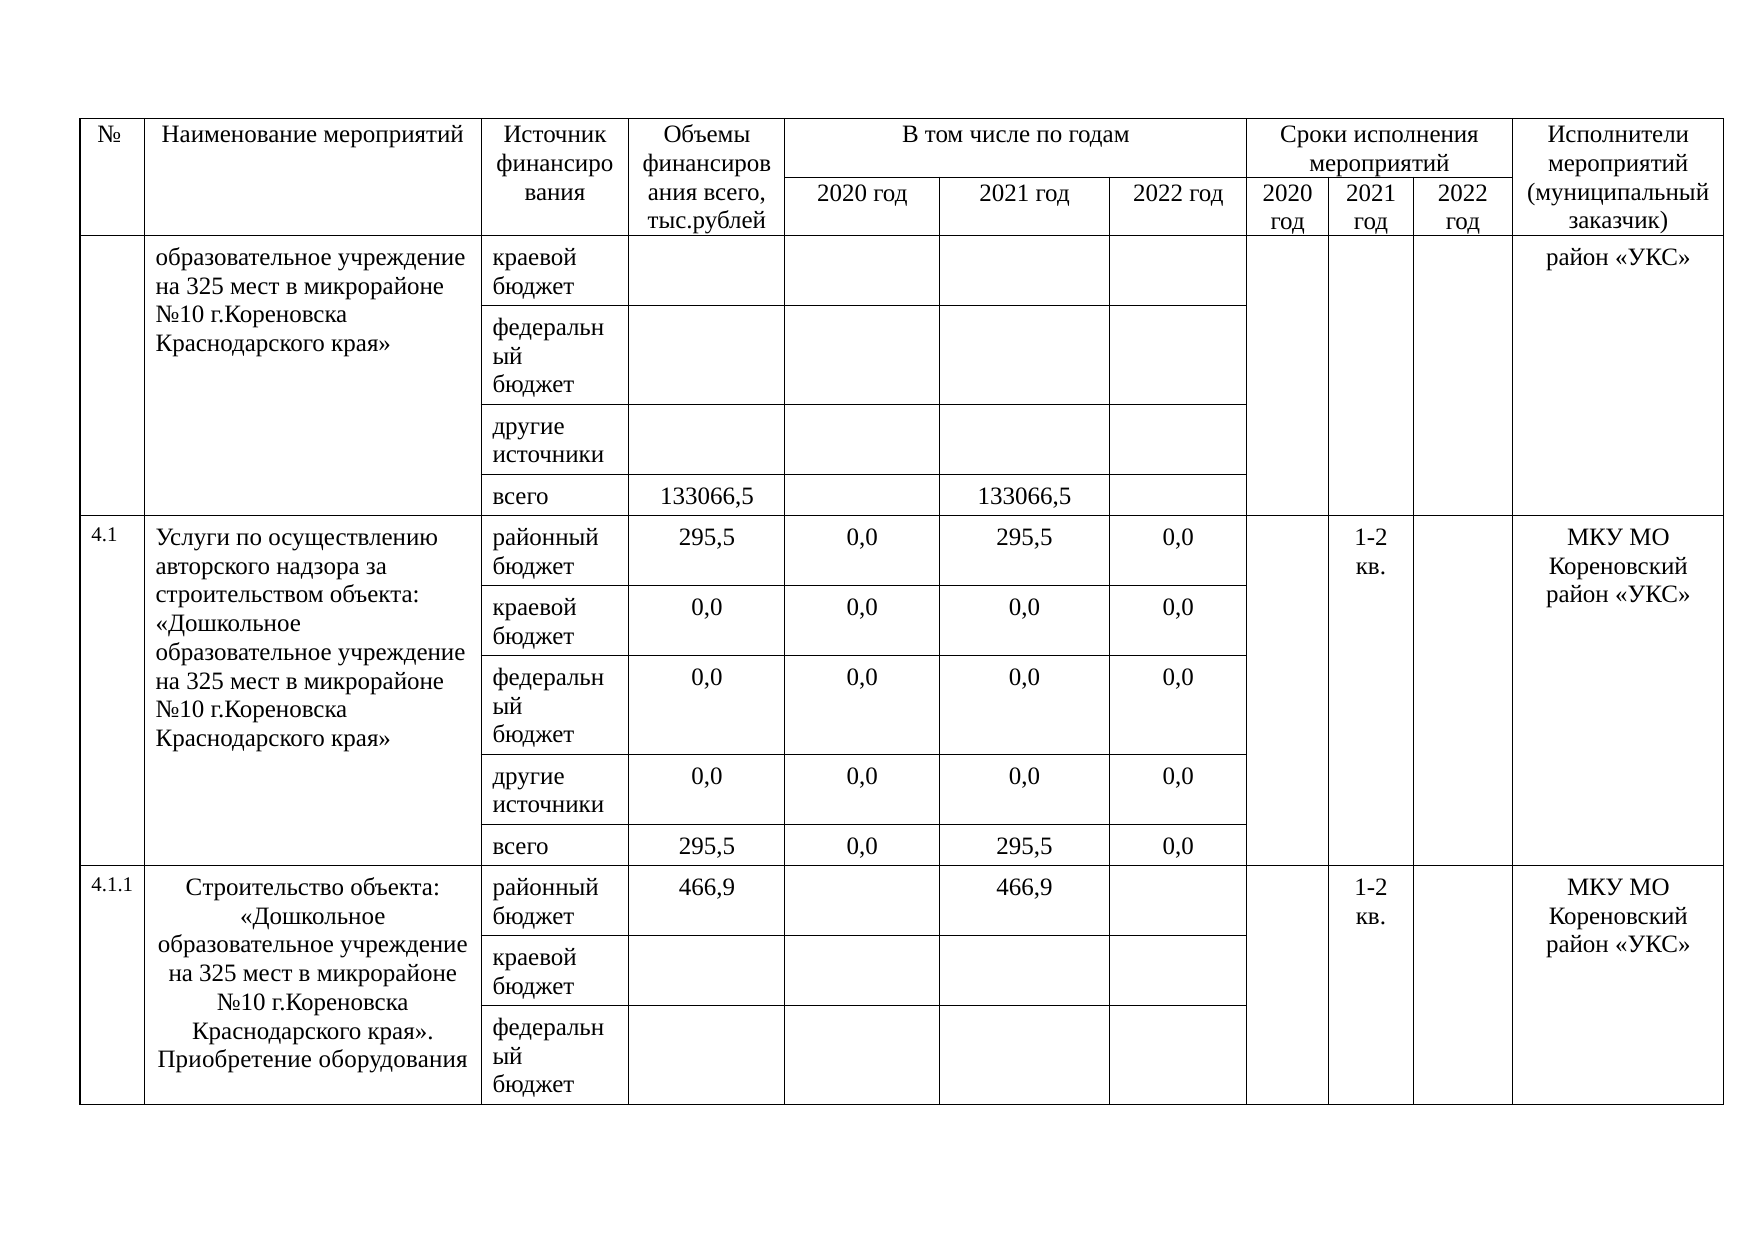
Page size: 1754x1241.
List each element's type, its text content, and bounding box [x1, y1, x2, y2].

table_cell [940, 1006, 1109, 1104]
table_cell 466,9 [629, 866, 784, 935]
table_header Сроки исполнения мероприятий [1247, 119, 1512, 177]
table_cell краевой бюджет [482, 236, 628, 305]
table_header В том числе по годам [785, 119, 1246, 177]
table_cell [1110, 1006, 1246, 1104]
table_cell [1247, 236, 1328, 515]
table_cell [1110, 936, 1246, 1005]
table_cell [940, 936, 1109, 1005]
table_cell 0,0 [785, 656, 939, 754]
table_cell [81, 236, 144, 515]
table_cell 1-2 кв. [1329, 866, 1413, 1104]
table_cell 0,0 [785, 516, 939, 585]
table_cell [629, 1006, 784, 1104]
table_cell [629, 236, 784, 305]
table_header № [81, 119, 144, 235]
table_cell 0,0 [629, 586, 784, 655]
table_cell 4.1 [81, 516, 144, 865]
table_cell 0,0 [629, 656, 784, 754]
table_cell 0,0 [1110, 755, 1246, 824]
table_cell [1110, 475, 1246, 515]
table_cell [940, 405, 1109, 474]
table_cell МКУ МО Кореновский район «УКС» [1513, 516, 1723, 865]
table_cell 295,5 [940, 516, 1109, 585]
table_cell 0,0 [1110, 516, 1246, 585]
table_cell [1414, 516, 1512, 865]
table_cell другие источники [482, 755, 628, 824]
table_cell 295,5 [629, 825, 784, 865]
table_cell [1247, 516, 1328, 865]
table_cell федеральный бюджет [482, 656, 628, 754]
table_cell Услуги по осуществлению авторского надзора за строительством объекта: «Дошкольное образовательное учреждение на 325 мест в микрорайоне №10 г.Кореновска Краснодарского края» [145, 516, 481, 865]
table_header Источник финансирования [482, 119, 628, 235]
table_cell [1110, 405, 1246, 474]
table_cell всего [482, 825, 628, 865]
table_cell [785, 236, 939, 305]
table_cell 2021 год [1329, 178, 1413, 235]
table_cell краевой бюджет [482, 936, 628, 1005]
table_cell 295,5 [629, 516, 784, 585]
table_cell 0,0 [1110, 825, 1246, 865]
table_cell МКУ МО Кореновский район «УКС» [1513, 866, 1723, 1104]
table_cell 2022 год [1414, 178, 1512, 235]
table_cell другие источники [482, 405, 628, 474]
table_cell [629, 306, 784, 404]
table_cell [1414, 236, 1512, 515]
table_cell 295,5 [940, 825, 1109, 865]
table_cell федеральный бюджет [482, 1006, 628, 1104]
table_cell [1329, 236, 1413, 515]
table_cell 0,0 [785, 825, 939, 865]
table_cell 0,0 [940, 656, 1109, 754]
table_cell 0,0 [1110, 586, 1246, 655]
table_cell 133066,5 [940, 475, 1109, 515]
table_cell [940, 306, 1109, 404]
table_cell федеральный бюджет [482, 306, 628, 404]
table_header Наименование мероприятий [145, 119, 481, 235]
table_cell районный бюджет [482, 516, 628, 585]
table_cell [785, 1006, 939, 1104]
table_cell [1110, 306, 1246, 404]
table_cell [785, 306, 939, 404]
table_cell 0,0 [785, 755, 939, 824]
table_cell 0,0 [785, 586, 939, 655]
table_cell [940, 236, 1109, 305]
table_cell 133066,5 [629, 475, 784, 515]
table_cell [1247, 866, 1328, 1104]
table_cell 2020 год [1247, 178, 1328, 235]
table_cell [785, 866, 939, 935]
table_cell 2022 год [1110, 178, 1246, 235]
table_cell [785, 936, 939, 1005]
table_cell район «УКС» [1513, 236, 1723, 515]
table_cell Строительство объекта: «Дошкольное образовательное учреждение на 325 мест в микрорайоне №10 г.Кореновска Краснодарского края». Приобретение оборудования [145, 866, 481, 1104]
table_cell [785, 475, 939, 515]
table_cell краевой бюджет [482, 586, 628, 655]
table_cell [629, 405, 784, 474]
table_cell районный бюджет [482, 866, 628, 935]
table_cell [1110, 236, 1246, 305]
table_cell [629, 936, 784, 1005]
table_header Объемы финансирования всего, тыс.рублей [629, 119, 784, 235]
table_cell 0,0 [629, 755, 784, 824]
table_cell 2020 год [785, 178, 939, 235]
table_cell 466,9 [940, 866, 1109, 935]
table_cell 1-2 кв. [1329, 516, 1413, 865]
table_cell 2021 год [940, 178, 1109, 235]
table_cell 0,0 [940, 586, 1109, 655]
table_cell 4.1.1 [81, 866, 144, 1104]
table_cell [1110, 866, 1246, 935]
table_cell всего [482, 475, 628, 515]
table_cell 0,0 [1110, 656, 1246, 754]
table_cell [785, 405, 939, 474]
table_cell 0,0 [940, 755, 1109, 824]
table_cell [1414, 866, 1512, 1104]
table_cell образовательное учреждение на 325 мест в микрорайоне №10 г.Кореновска Краснодарского края» [145, 236, 481, 515]
table_header Исполнители мероприятий (муниципальный заказчик) [1513, 119, 1723, 235]
